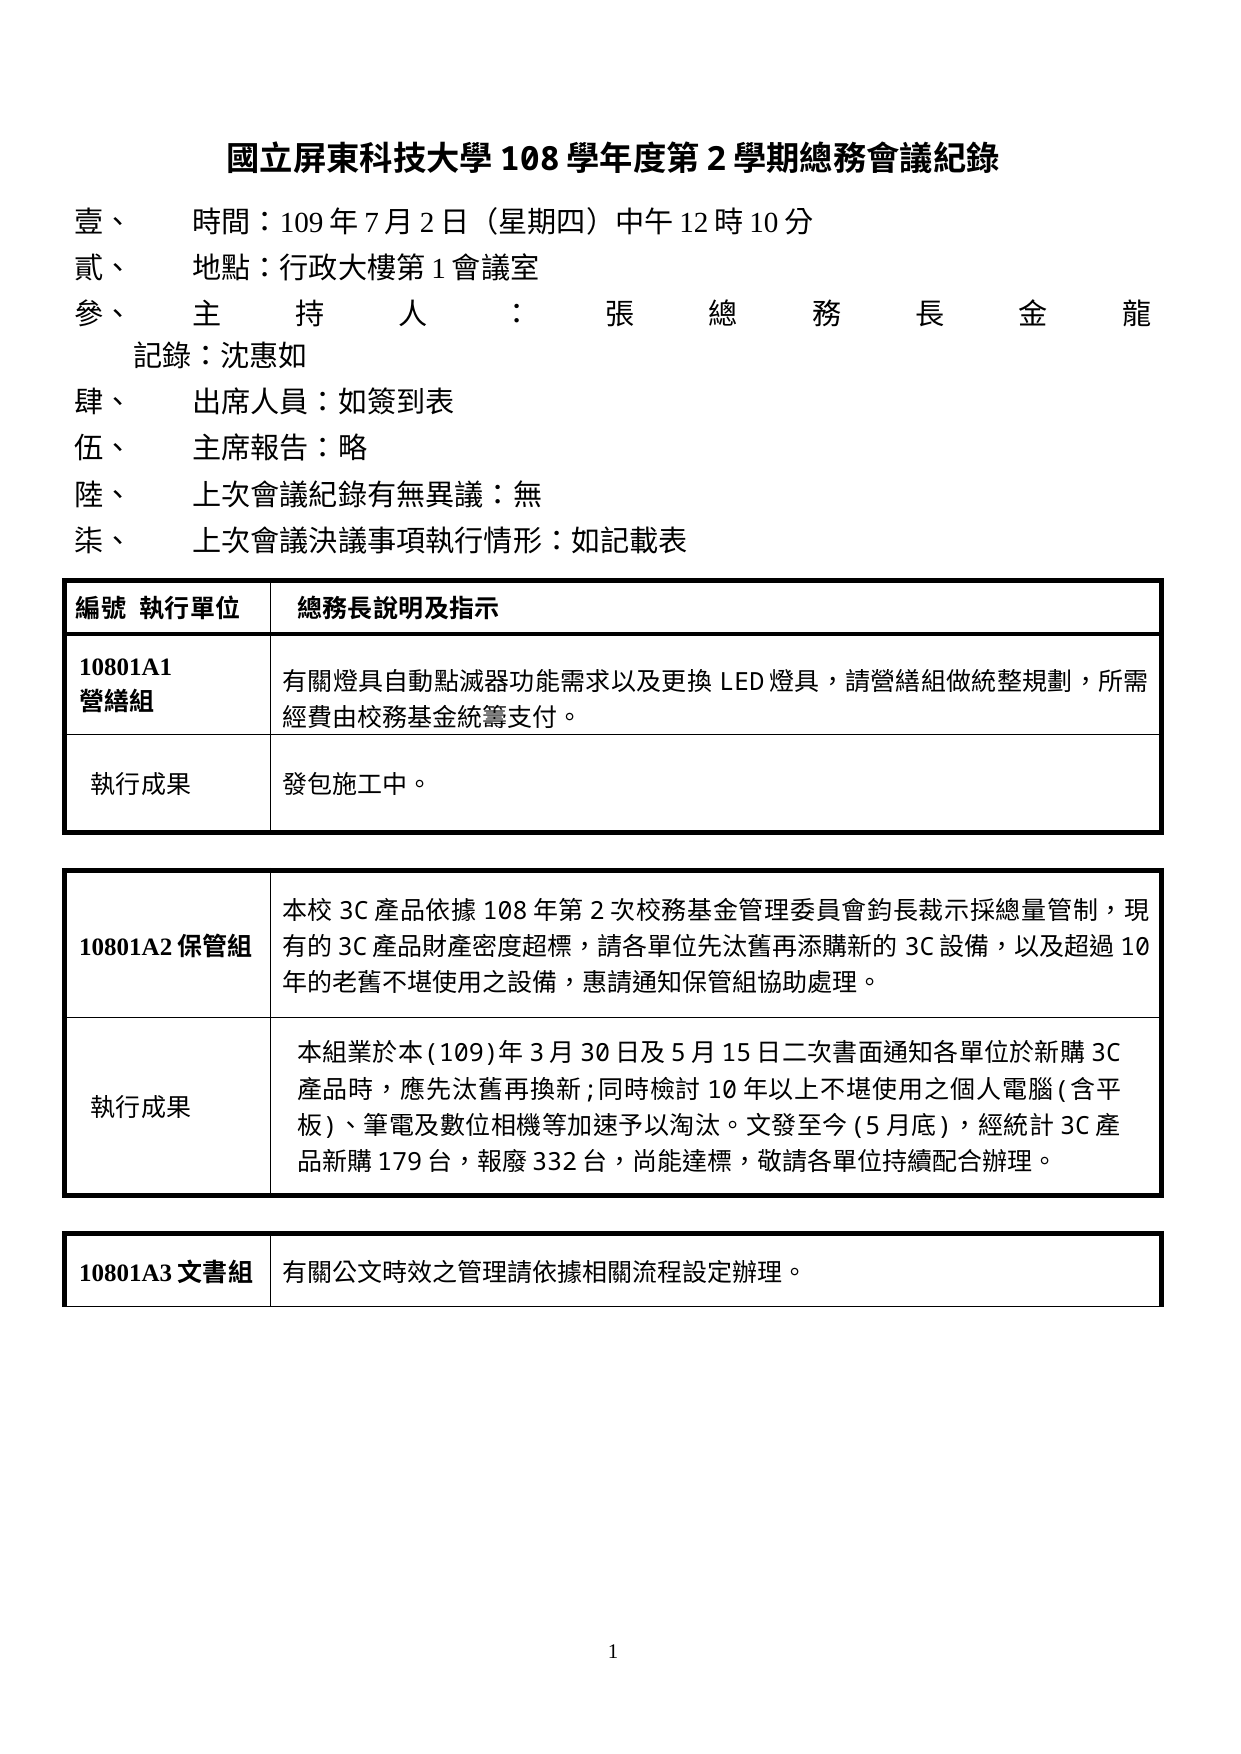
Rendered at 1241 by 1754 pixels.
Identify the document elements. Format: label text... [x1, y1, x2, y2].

list 上次會議決議事項執行情形：如記載表 [74, 517, 1152, 559]
list 上次會議紀錄有無異議：無 [74, 471, 1152, 513]
table_cell 執行成果 [67, 1018, 270, 1193]
list 主席報告：略 [74, 425, 1152, 467]
table_header 10801A2保管組 [67, 873, 270, 1017]
table_header 有關公文時效之管理請依據相關流程設定辦理。 [271, 1236, 1159, 1306]
table_cell 10801A1 營繕組 [67, 636, 270, 733]
list 時間：109年7月2日（星期四）中午12時10分 [74, 199, 1152, 241]
table_header 編號 執行單位 [67, 583, 270, 631]
list 出席人員：如簽到表 [74, 379, 1152, 421]
table_header 10801A3文書組 [67, 1236, 270, 1306]
table_header 本校3C產品依據108年第2次校務基金管理委員會鈞長裁示採總量管制，現有的3C產品財產密度超標，請各單位先汰舊再添購新的3C設備，以及超過10年的老舊不堪使用之設備，惠請通知保管組協助處理。 [271, 873, 1159, 1017]
table_cell 有關燈具自動點滅器功能需求以及更換LED燈具，請營繕組做統整規劃，所需經費由校務基金統籌支付。 [271, 636, 1159, 733]
list 地點：行政大樓第1會議室 [74, 245, 1152, 287]
text 國立屏東科技大學108學年度第2學期總務會議紀錄 [74, 131, 1152, 180]
table_cell 發包施工中。 [271, 735, 1159, 830]
table_header 總務長說明及指示 [271, 583, 1159, 631]
list 主持人：張總務長金龍 記錄：沈惠如 [74, 291, 1152, 375]
table_cell 執行成果 [67, 735, 270, 830]
table_cell 本組業於本(109)年3月30日及5月15日二次書面通知各單位於新購3C產品時，應先汰舊再換新;同時檢討10年以上不堪使用之個人電腦(含平板)、筆電及數位相機等加速予以淘汰。文發至今(5月底)，經統計3C產品新購179台，報廢332台，尚能達標，敬請各單位持續配合辦理。 [271, 1018, 1159, 1193]
